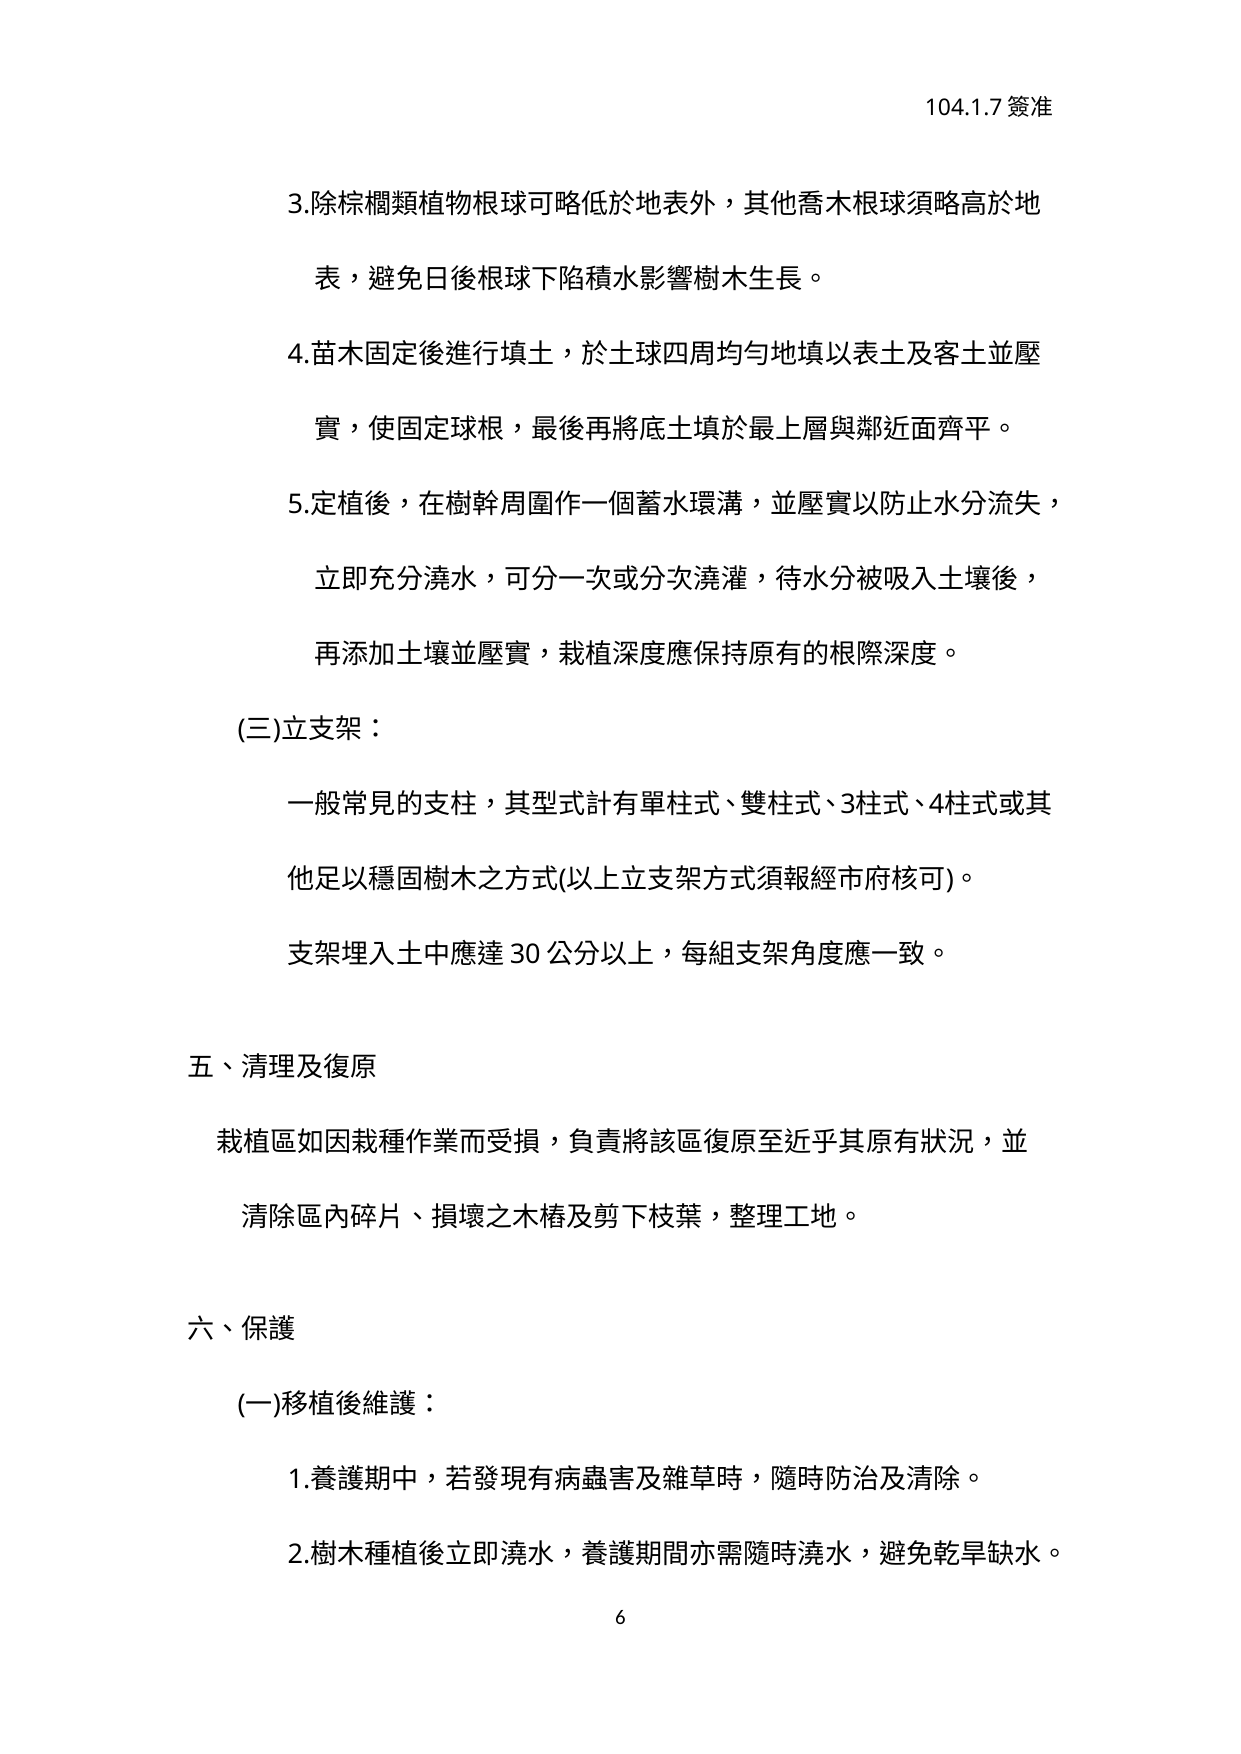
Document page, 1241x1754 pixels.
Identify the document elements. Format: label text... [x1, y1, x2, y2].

text 五、清理及復原 [187, 1027, 1053, 1102]
text 4.苗木固定後進行填土，於土球四周均勻地填以表土及客土並壓實，使固定球根，最後再將底土填於最上層與鄰近面齊平。 [287, 314, 1053, 464]
text 支架埋入土中應達30公分以上，每組支架角度應一致。 [287, 914, 1053, 989]
text 栽植區如因栽種作業而受損，負責將該區復原至近乎其原有狀況，並清除區內碎片、損壞之木樁及剪下枝葉，整理工地。 [187, 1102, 1053, 1252]
text (三)立支架： [237, 689, 1053, 764]
text 1.養護期中，若發現有病蟲害及雜草時，隨時防治及清除。 [287, 1439, 1053, 1514]
text 3.除棕櫚類植物根球可略低於地表外，其他喬木根球須略高於地表，避免日後根球下陷積水影響樹木生長。 [287, 164, 1053, 314]
text 六、保護 [187, 1289, 1053, 1364]
text 5.定植後，在樹幹周圍作一個蓄水環溝，並壓實以防止水分流失，立即充分澆水，可分一次或分次澆灌，待水分被吸入土壤後，再添加土壤並壓實，栽植深度應保持原有的根際深度。 [287, 464, 1053, 689]
text (一)移植後維護： [237, 1364, 1053, 1439]
text 2.樹木種植後立即澆水，養護期間亦需隨時澆水，避免乾旱缺水。 [287, 1514, 1053, 1589]
text 一般常見的支柱，其型式計有單柱式、雙柱式、3柱式、4柱式或其他足以穩固樹木之方式(以上立支架方式須報經市府核可)。 [287, 764, 1053, 914]
